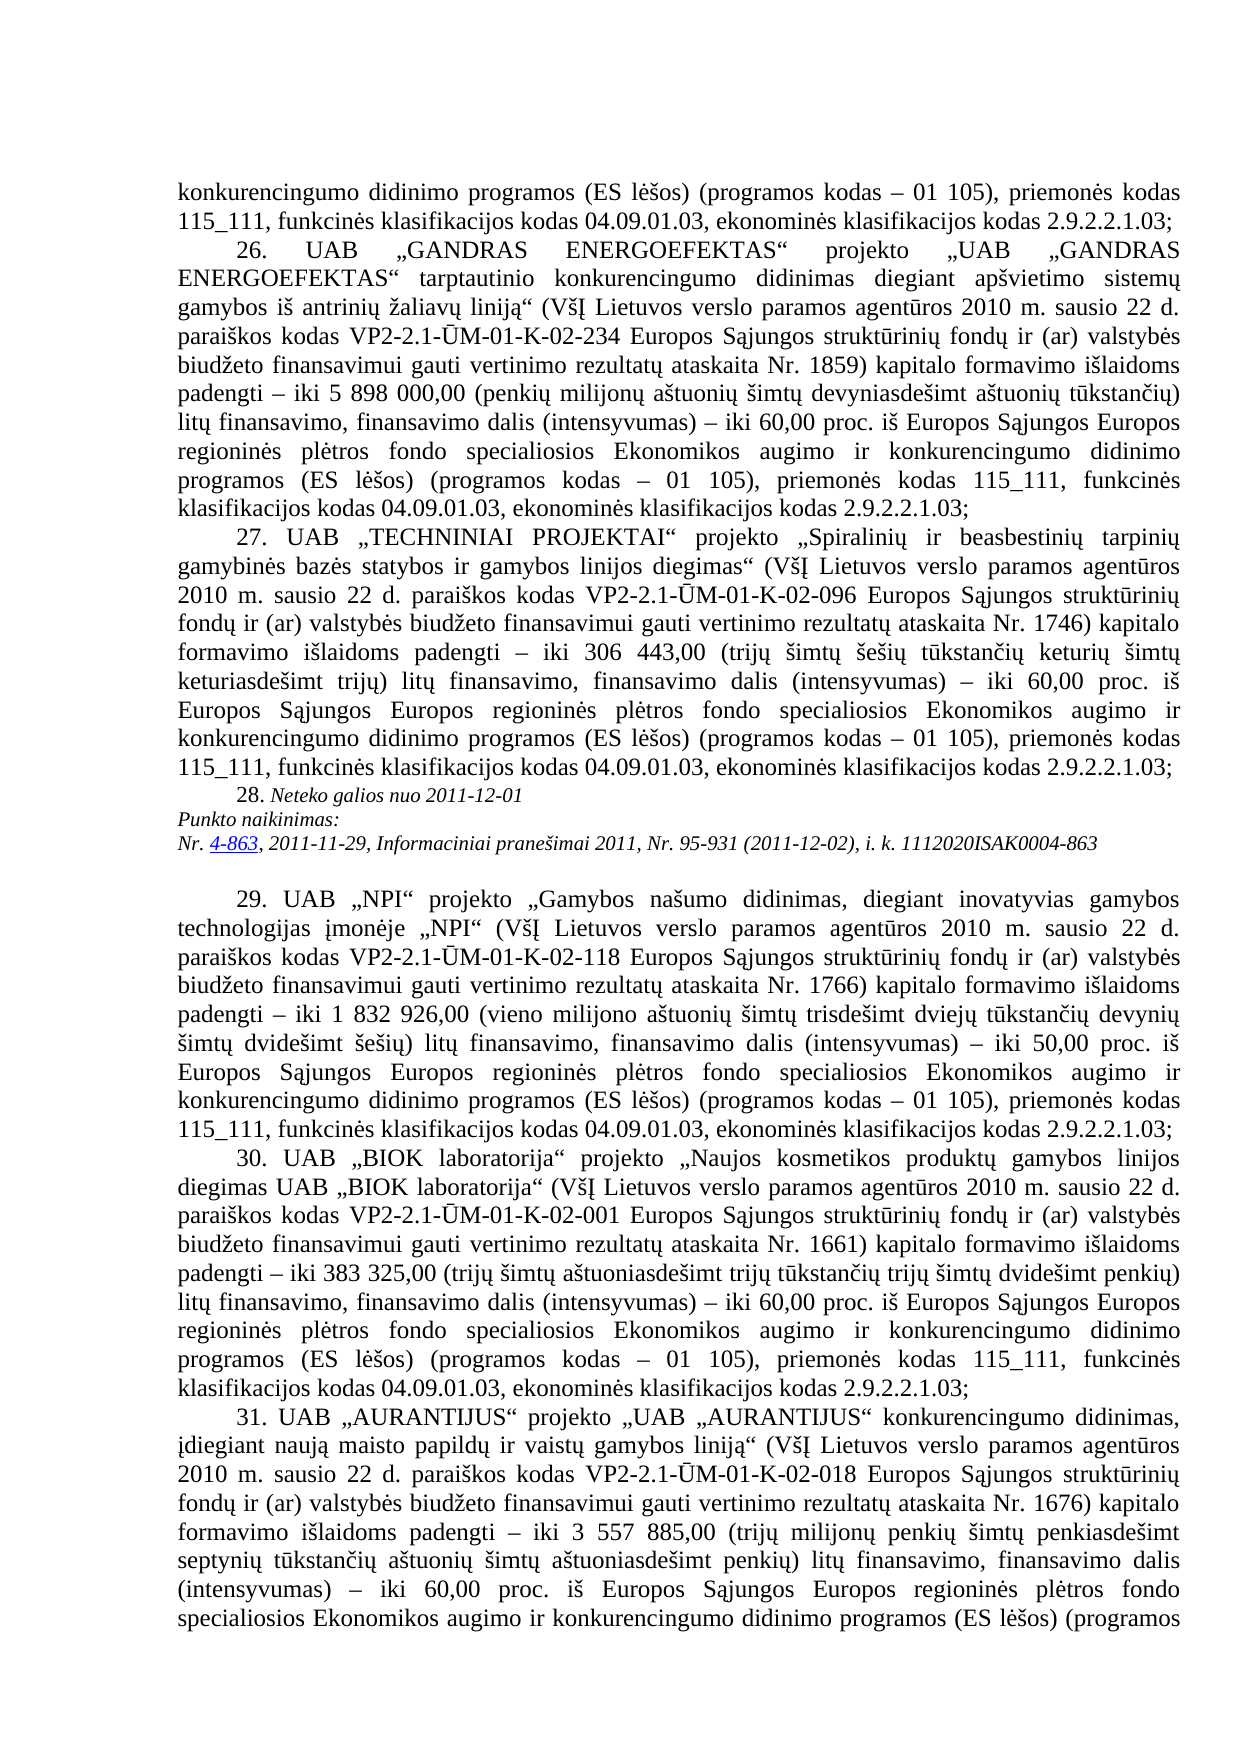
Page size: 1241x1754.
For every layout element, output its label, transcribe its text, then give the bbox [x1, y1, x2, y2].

text Nr. 4-863, 2011-11-29, Informaciniai pranešimai 2011, Nr. 95-931 (2011-12-02), i. k. 1112020ISAK0004-863 [177, 831, 1181, 855]
text 26. UAB „GANDRAS ENERGOEFEKTAS“ projekto „UAB „GANDRAS ENERGOEFEKTAS“ tarptautinio konkurencingumo didinimas diegiant apšvietimo sistemų gamybos iš antrinių žaliavų liniją“ (VšĮ Lietuvos verslo paramos agentūros 2010 m. sausio 22 d. paraiškos kodas VP2-2.1-ŪM-01-K-02-234 Europos Sąjungos struktūrinių fondų ir (ar) valstybės biudžeto finansavimui gauti vertinimo rezultatų ataskaita Nr. 1859) kapitalo formavimo išlaidoms padengti – iki 5 898 000,00 (penkių milijonų aštuonių šimtų devyniasdešimt aštuonių tūkstančių) litų finansavimo, finansavimo dalis (intensyvumas) – iki 60,00 proc. iš Europos Sąjungos Europos regioninės plėtros fondo specialiosios Ekonomikos augimo ir konkurencingumo didinimo programos (ES lėšos) (programos kodas – 01 105), priemonės kodas 115_111, funkcinės klasifikacijos kodas 04.09.01.03, ekonominės klasifikacijos kodas 2.9.2.2.1.03; [177, 235, 1181, 522]
text konkurencingumo didinimo programos (ES lėšos) (programos kodas – 01 105), priemonės kodas 115_111, funkcinės klasifikacijos kodas 04.09.01.03, ekonominės klasifikacijos kodas 2.9.2.2.1.03; [177, 177, 1181, 235]
text 31. UAB „AURANTIJUS“ projekto „UAB „AURANTIJUS“ konkurencingumo didinimas, įdiegiant naują maisto papildų ir vaistų gamybos liniją“ (VšĮ Lietuvos verslo paramos agentūros 2010 m. sausio 22 d. paraiškos kodas VP2-2.1-ŪM-01-K-02-018 Europos Sąjungos struktūrinių fondų ir (ar) valstybės biudžeto finansavimui gauti vertinimo rezultatų ataskaita Nr. 1676) kapitalo formavimo išlaidoms padengti – iki 3 557 885,00 (trijų milijonų penkių šimtų penkiasdešimt septynių tūkstančių aštuonių šimtų aštuoniasdešimt penkių) litų finansavimo, finansavimo dalis (intensyvumas) – iki 60,00 proc. iš Europos Sąjungos Europos regioninės plėtros fondo specialiosios Ekonomikos augimo ir konkurencingumo didinimo programos (ES lėšos) (programos [177, 1402, 1181, 1632]
text Punkto naikinimas: [177, 807, 1181, 831]
text 28. Neteko galios nuo 2011-12-01 [177, 781, 1181, 807]
text 27. UAB „TECHNINIAI PROJEKTAI“ projekto „Spiralinių ir beasbestinių tarpinių gamybinės bazės statybos ir gamybos linijos diegimas“ (VšĮ Lietuvos verslo paramos agentūros 2010 m. sausio 22 d. paraiškos kodas VP2-2.1-ŪM-01-K-02-096 Europos Sąjungos struktūrinių fondų ir (ar) valstybės biudžeto finansavimui gauti vertinimo rezultatų ataskaita Nr. 1746) kapitalo formavimo išlaidoms padengti – iki 306 443,00 (trijų šimtų šešių tūkstančių keturių šimtų keturiasdešimt trijų) litų finansavimo, finansavimo dalis (intensyvumas) – iki 60,00 proc. iš Europos Sąjungos Europos regioninės plėtros fondo specialiosios Ekonomikos augimo ir konkurencingumo didinimo programos (ES lėšos) (programos kodas – 01 105), priemonės kodas 115_111, funkcinės klasifikacijos kodas 04.09.01.03, ekonominės klasifikacijos kodas 2.9.2.2.1.03; [177, 522, 1181, 781]
text 30. UAB „BIOK laboratorija“ projekto „Naujos kosmetikos produktų gamybos linijos diegimas UAB „BIOK laboratorija“ (VšĮ Lietuvos verslo paramos agentūros 2010 m. sausio 22 d. paraiškos kodas VP2-2.1-ŪM-01-K-02-001 Europos Sąjungos struktūrinių fondų ir (ar) valstybės biudžeto finansavimui gauti vertinimo rezultatų ataskaita Nr. 1661) kapitalo formavimo išlaidoms padengti – iki 383 325,00 (trijų šimtų aštuoniasdešimt trijų tūkstančių trijų šimtų dvidešimt penkių) litų finansavimo, finansavimo dalis (intensyvumas) – iki 60,00 proc. iš Europos Sąjungos Europos regioninės plėtros fondo specialiosios Ekonomikos augimo ir konkurencingumo didinimo programos (ES lėšos) (programos kodas – 01 105), priemonės kodas 115_111, funkcinės klasifikacijos kodas 04.09.01.03, ekonominės klasifikacijos kodas 2.9.2.2.1.03; [177, 1143, 1181, 1402]
text 29. UAB „NPI“ projekto „Gamybos našumo didinimas, diegiant inovatyvias gamybos technologijas įmonėje „NPI“ (VšĮ Lietuvos verslo paramos agentūros 2010 m. sausio 22 d. paraiškos kodas VP2-2.1-ŪM-01-K-02-118 Europos Sąjungos struktūrinių fondų ir (ar) valstybės biudžeto finansavimui gauti vertinimo rezultatų ataskaita Nr. 1766) kapitalo formavimo išlaidoms padengti – iki 1 832 926,00 (vieno milijono aštuonių šimtų trisdešimt dviejų tūkstančių devynių šimtų dvidešimt šešių) litų finansavimo, finansavimo dalis (intensyvumas) – iki 50,00 proc. iš Europos Sąjungos Europos regioninės plėtros fondo specialiosios Ekonomikos augimo ir konkurencingumo didinimo programos (ES lėšos) (programos kodas – 01 105), priemonės kodas 115_111, funkcinės klasifikacijos kodas 04.09.01.03, ekonominės klasifikacijos kodas 2.9.2.2.1.03; [177, 884, 1181, 1143]
